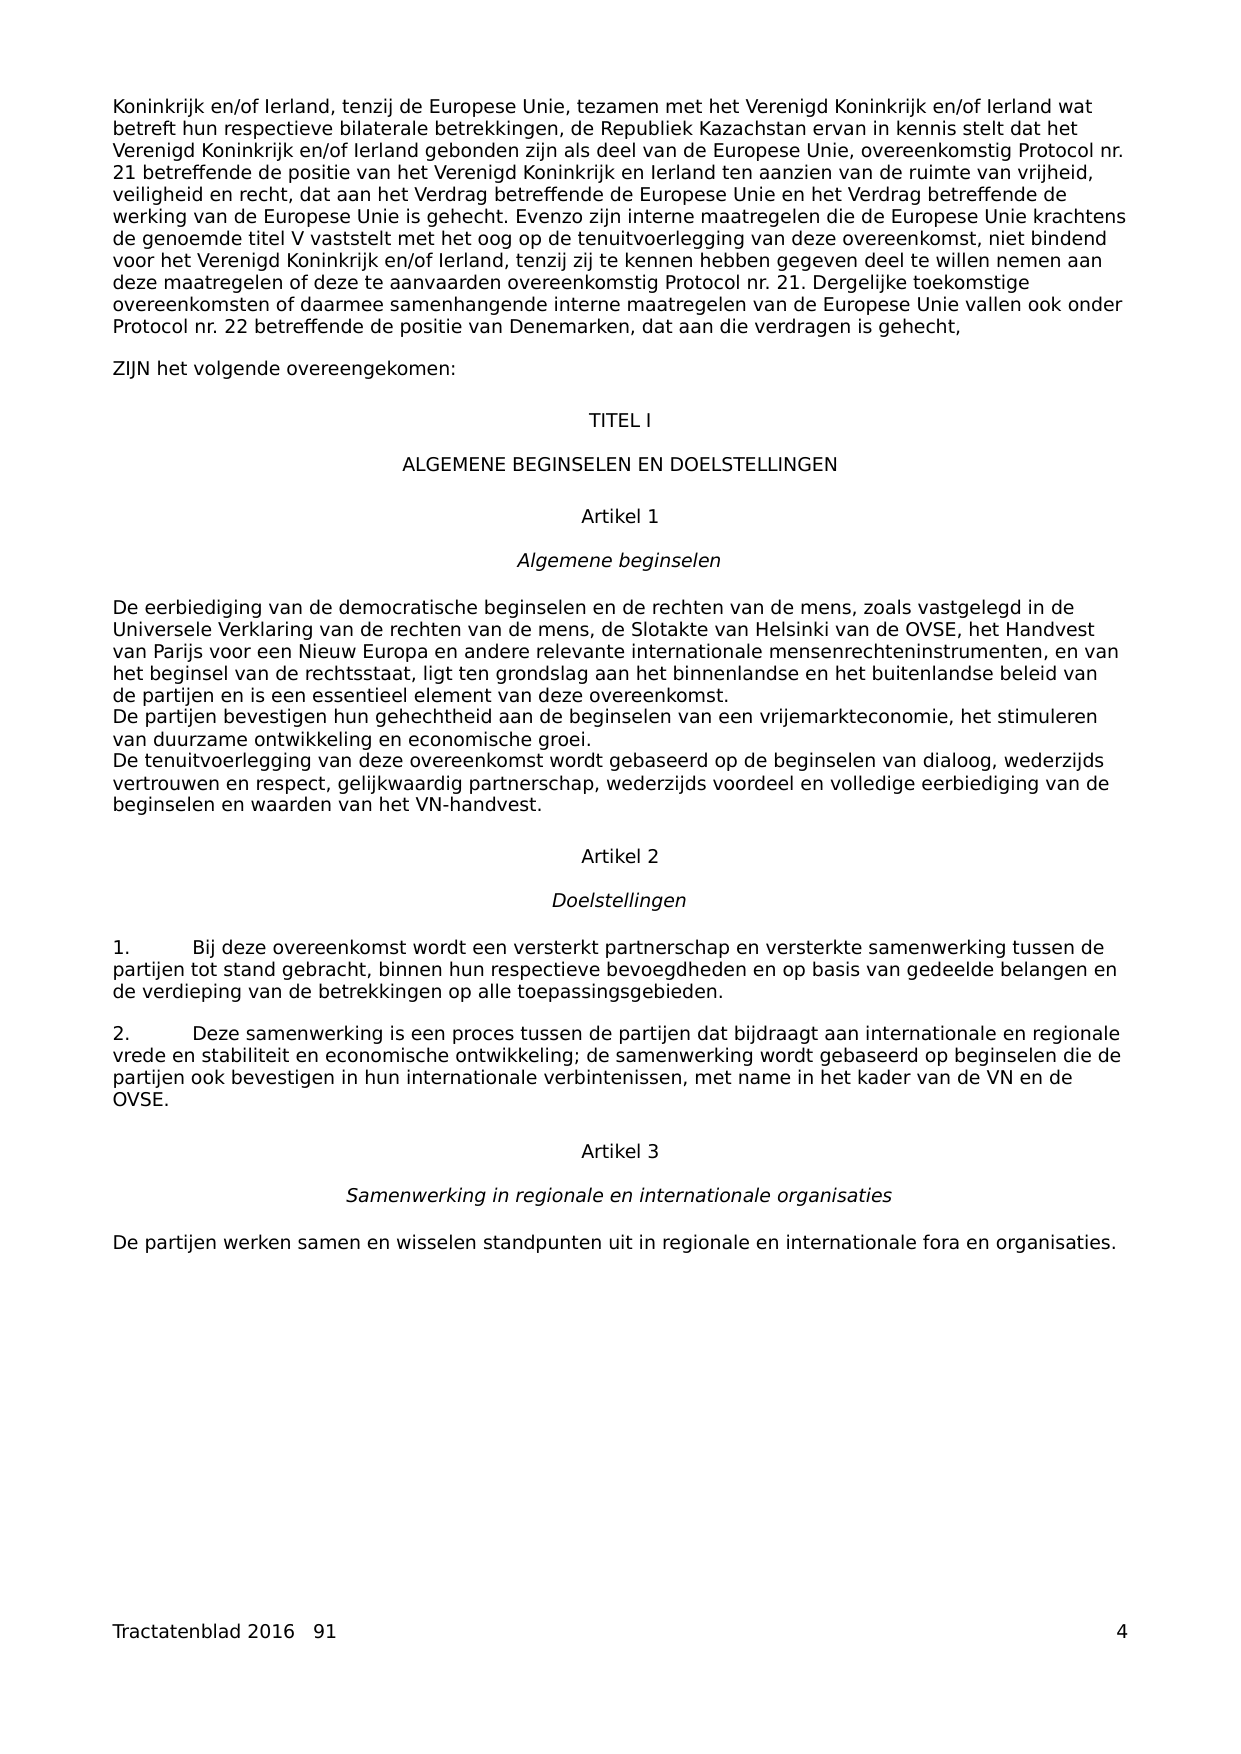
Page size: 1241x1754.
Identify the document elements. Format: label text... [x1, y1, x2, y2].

subtitle TITEL I ALGEMENE BEGINSELEN EN DOELSTELLINGEN [112, 410, 1128, 476]
text De partijen werken samen en wisselen standpunten uit in regionale en internationale fora en organisaties. [112, 1232, 1128, 1254]
subtitle Artikel 3 Samenwerking in regionale en internationale organisaties [112, 1141, 1128, 1207]
subtitle Artikel 2 Doelstellingen [112, 846, 1128, 912]
text De eerbiediging van de democratische beginselen en de rechten van de mens, zoals vastgelegd in de Universele Verklaring van de rechten van de mens, de Slotakte van Helsinki van de OVSE, het Handvest van Parijs voor een Nieuw Europa en andere relevante internationale mensenrechteninstrumenten, en van het beginsel van de rechtsstaat, ligt ten grondslag aan het binnenlandse en het buitenlandse beleid van de partijen en is een essentieel element van deze overeenkomst. [112, 597, 1128, 706]
text De tenuitvoerlegging van deze overeenkomst wordt gebaseerd op de beginselen van dialoog, wederzijds vertrouwen en respect, gelijkwaardig partnerschap, wederzijds voordeel en volledige eerbiediging van de beginselen en waarden van het VN-handvest. [112, 750, 1128, 816]
text 2. Deze samenwerking is een proces tussen de partijen dat bijdraagt aan internationale en regionale vrede en stabiliteit en economische ontwikkeling; de samenwerking wordt gebaseerd op beginselen die de partijen ook bevestigen in hun internationale verbintenissen, met name in het kader van de VN en de OVSE. [112, 1023, 1128, 1111]
text Koninkrijk en/of Ierland, tenzij de Europese Unie, tezamen met het Verenigd Koninkrijk en/of Ierland wat betreft hun respectieve bilaterale betrekkingen, de Republiek Kazachstan ervan in kennis stelt dat het Verenigd Koninkrijk en/of Ierland gebonden zijn als deel van de Europese Unie, overeenkomstig Protocol nr. 21 betreffende de positie van het Verenigd Koninkrijk en Ierland ten aanzien van de ruimte van vrijheid, veiligheid en recht, dat aan het Verdrag betreffende de Europese Unie en het Verdrag betreffende de werking van de Europese Unie is gehecht. Evenzo zijn interne maatregelen die de Europese Unie krachtens de genoemde titel V vaststelt met het oog op de tenuitvoerlegging van deze overeenkomst, niet bindend voor het Verenigd Koninkrijk en/of Ierland, tenzij zij te kennen hebben gegeven deel te willen nemen aan deze maatregelen of deze te aanvaarden overeenkomstig Protocol nr. 21. Dergelijke toekomstige overeenkomsten of daarmee samenhangende interne maatregelen van de Europese Unie vallen ook onder Protocol nr. 22 betreffende de positie van Denemarken, dat aan die verdragen is gehecht, [112, 96, 1128, 338]
text ZIJN het volgende overeengekomen: [112, 358, 1128, 380]
text 1. Bij deze overeenkomst wordt een versterkt partnerschap en versterkte samenwerking tussen de partijen tot stand gebracht, binnen hun respectieve bevoegdheden en op basis van gedeelde belangen en de verdieping van de betrekkingen op alle toepassingsgebieden. [112, 937, 1128, 1003]
text De partijen bevestigen hun gehechtheid aan de beginselen van een vrijemarkteconomie, het stimuleren van duurzame ontwikkeling en economische groei. [112, 706, 1128, 750]
subtitle Artikel 1 Algemene beginselen [112, 506, 1128, 572]
